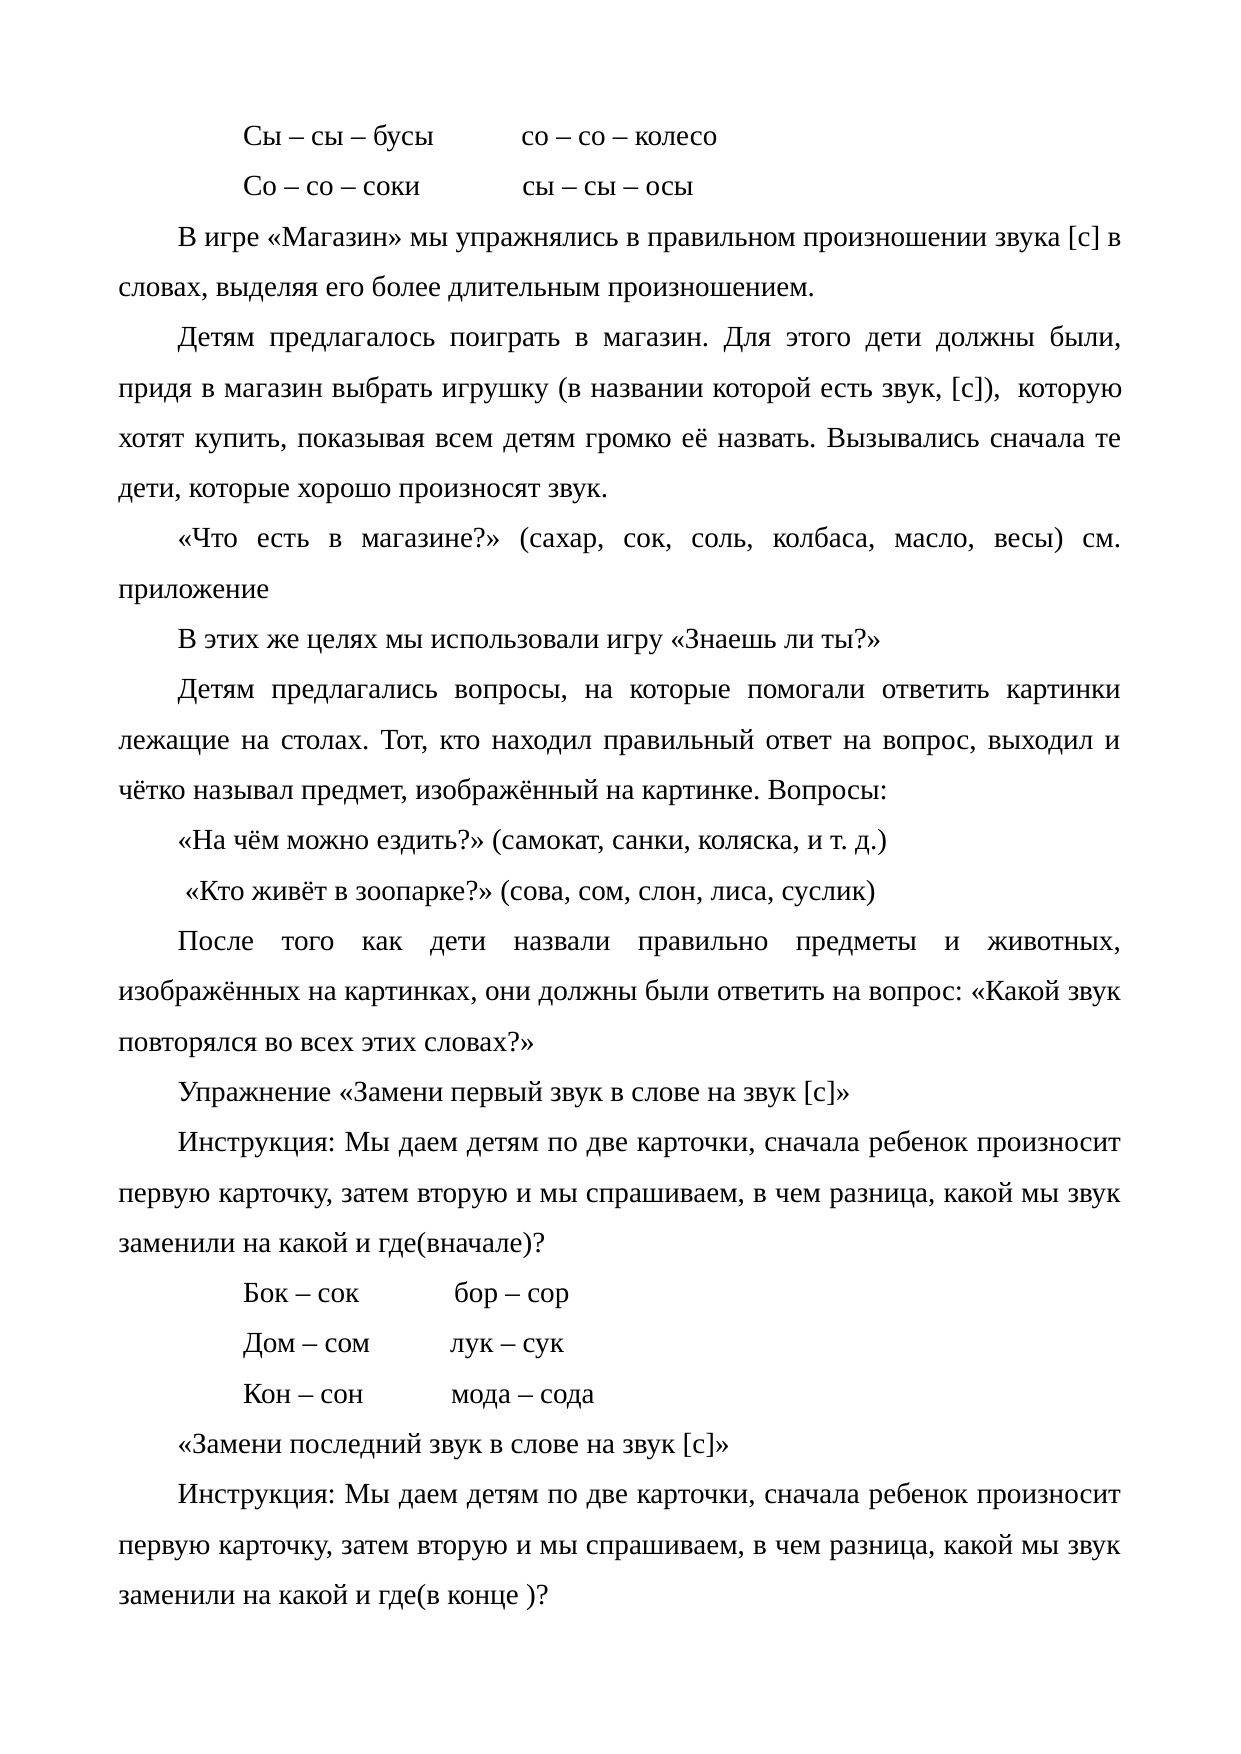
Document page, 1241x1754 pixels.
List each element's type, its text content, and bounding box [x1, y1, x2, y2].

text Инструкция: Мы даем детям по две карточки, сначала ребенок произносит первую карточку, затем вторую и мы спрашиваем, в чем разница, какой мы звук заменили на какой и где(в конце )? [118, 1477, 1122, 1611]
text «Замени последний звук в слове на звук [с]» [118, 1426, 1122, 1460]
text Детям предлагалось поиграть в магазин. Для этого дети должны были, придя в магазин выбрать игрушку (в названии которой есть звук, [с]), которую хотят купить, показывая всем детям громко её назвать. Вызывались сначала те дети, которые хорошо произносят звук. [118, 319, 1122, 504]
text После того как дети назвали правильно предметы и животных, изображённых на картинках, они должны были ответить на вопрос: «Какой звук повторялся во всех этих словах?» [118, 923, 1122, 1057]
text Кон – сон мода – сода [118, 1376, 1122, 1409]
text Упражнение «Замени первый звук в слове на звук [с]» [118, 1074, 1122, 1108]
text В игре «Магазин» мы упражнялись в правильном произношении звука [с] в словах, выделяя его более длительным произношением. [118, 219, 1122, 303]
text Со – со – соки сы – сы – осы [118, 168, 1122, 202]
text «На чём можно ездить?» (самокат, санки, коляска, и т. д.) [118, 822, 1122, 856]
text Инструкция: Мы даем детям по две карточки, сначала ребенок произносит первую карточку, затем вторую и мы спрашиваем, в чем разница, какой мы звук заменили на какой и где(вначале)? [118, 1124, 1122, 1258]
text Сы – сы – бусы со – со – колесо [118, 118, 1122, 152]
text Бок – сок бор – сор [118, 1275, 1122, 1309]
text «Что есть в магазине?» (сахар, сок, соль, колбаса, масло, весы) см. приложение [118, 521, 1122, 604]
text Дом – сом лук – сук [118, 1326, 1122, 1359]
text «Кто живёт в зоопарке?» (сова, сом, слон, лиса, суслик) [118, 873, 1122, 906]
text Детям предлагались вопросы, на которые помогали ответить картинки лежащие на столах. Тот, кто находил правильный ответ на вопрос, выходил и чётко называл предмет, изображённый на картинке. Вопросы: [118, 672, 1122, 806]
text В этих же целях мы использовали игру «Знаешь ли ты?» [118, 621, 1122, 655]
